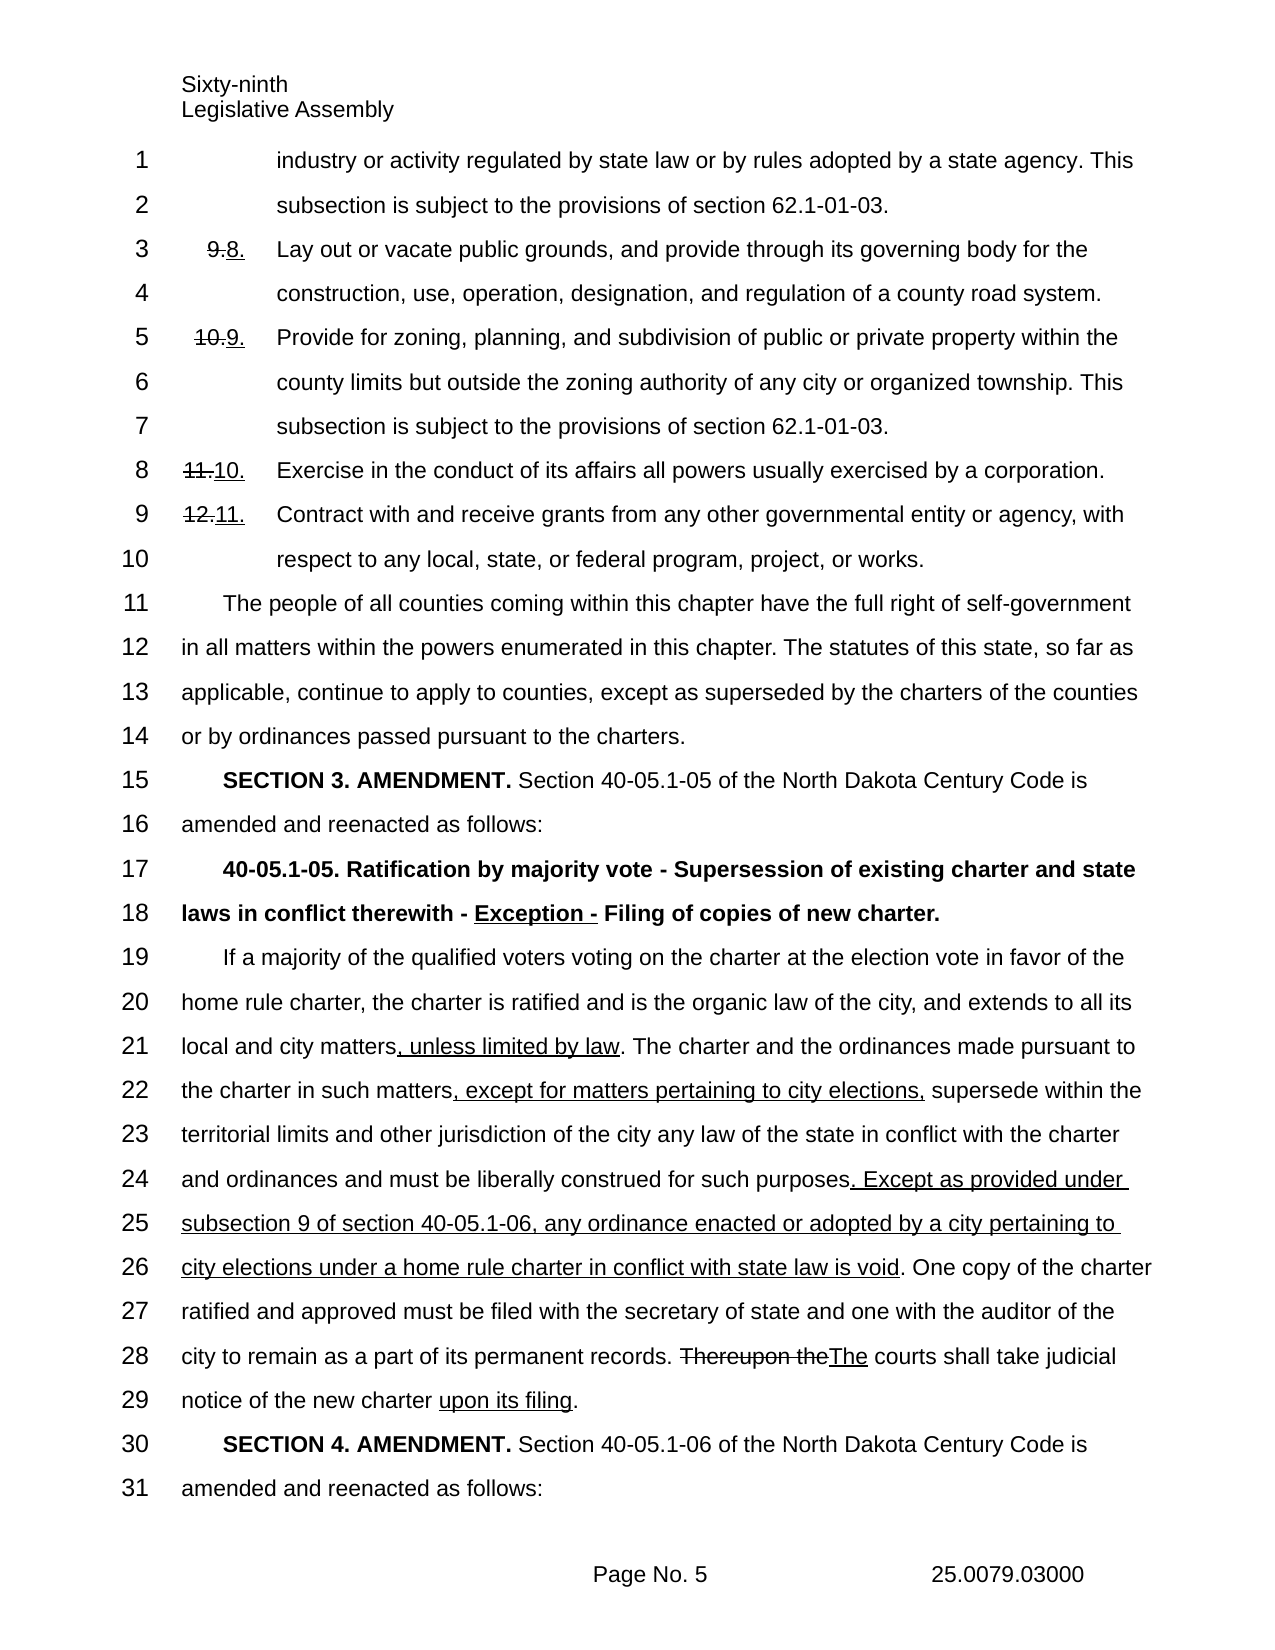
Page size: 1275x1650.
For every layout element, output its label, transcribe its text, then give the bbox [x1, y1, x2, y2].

text SECTION 4. AMENDMENT. Section 40‑05.1‑06 of the North Dakota Century Code is amended and reenacted as follows: [181, 1417, 1154, 1506]
text SECTION 3. AMENDMENT. Section 40‑05.1‑05 of the North Dakota Century Code is amended and reenacted as follows: [181, 753, 1154, 842]
text The people of all counties coming within this chapter have the full right of self‑government in all matters within the powers enumerated in this chapter. The statutes of this state, so far as applicable, continue to apply to counties, except as superseded by the charters of the counties or by ordinances passed pursuant to the charters. [181, 576, 1154, 753]
text 12.11. Contract with and receive grants from any other governmental entity or agency, with respect to any local, state, or federal program, project, or works. [181, 487, 1154, 576]
text industry or activity regulated by state law or by rules adopted by a state agency. This subsection is subject to the provisions of section 62.1‑01‑03. [181, 133, 1154, 222]
text 11.10. Exercise in the conduct of its affairs all powers usually exercised by a corporation. [181, 443, 1154, 487]
subtitle 40‑05.1‑05. Ratification by majority vote ‑ Supersession of existing charter and state laws in conflict therewith ‑ Exception ‑ Filing of copies of new charter. [181, 842, 1154, 930]
text 10.9. Provide for zoning, planning, and subdivision of public or private property within the county limits but outside the zoning authority of any city or organized township. This subsection is subject to the provisions of section 62.1‑01‑03. [181, 310, 1154, 443]
text If a majority of the qualified voters voting on the charter at the election vote in favor of the home rule charter, the charter is ratified and is the organic law of the city, and extends to all its local and city matters, unless limited by law. The charter and the ordinances made pursuant to the charter in such matters, except for matters pertaining to city elections, supersede within the territorial limits and other jurisdiction of the city any law of the state in conflict with the charter and ordinances and must be liberally construed for such purposes. Except as provided under subsection 9 of section 40‑05.1‑06, any ordinance enacted or adopted by a city pertaining to city elections under a home rule charter in conflict with state law is void. One copy of the charter ratified and approved must be filed with the secretary of state and one with the auditor of the city to remain as a part of its permanent records. Thereupon theThe courts shall take judicial notice of the new charter upon its filing. [181, 930, 1154, 1417]
text 9.8. Lay out or vacate public grounds, and provide through its governing body for the construction, use, operation, designation, and regulation of a county road system. [181, 222, 1154, 310]
